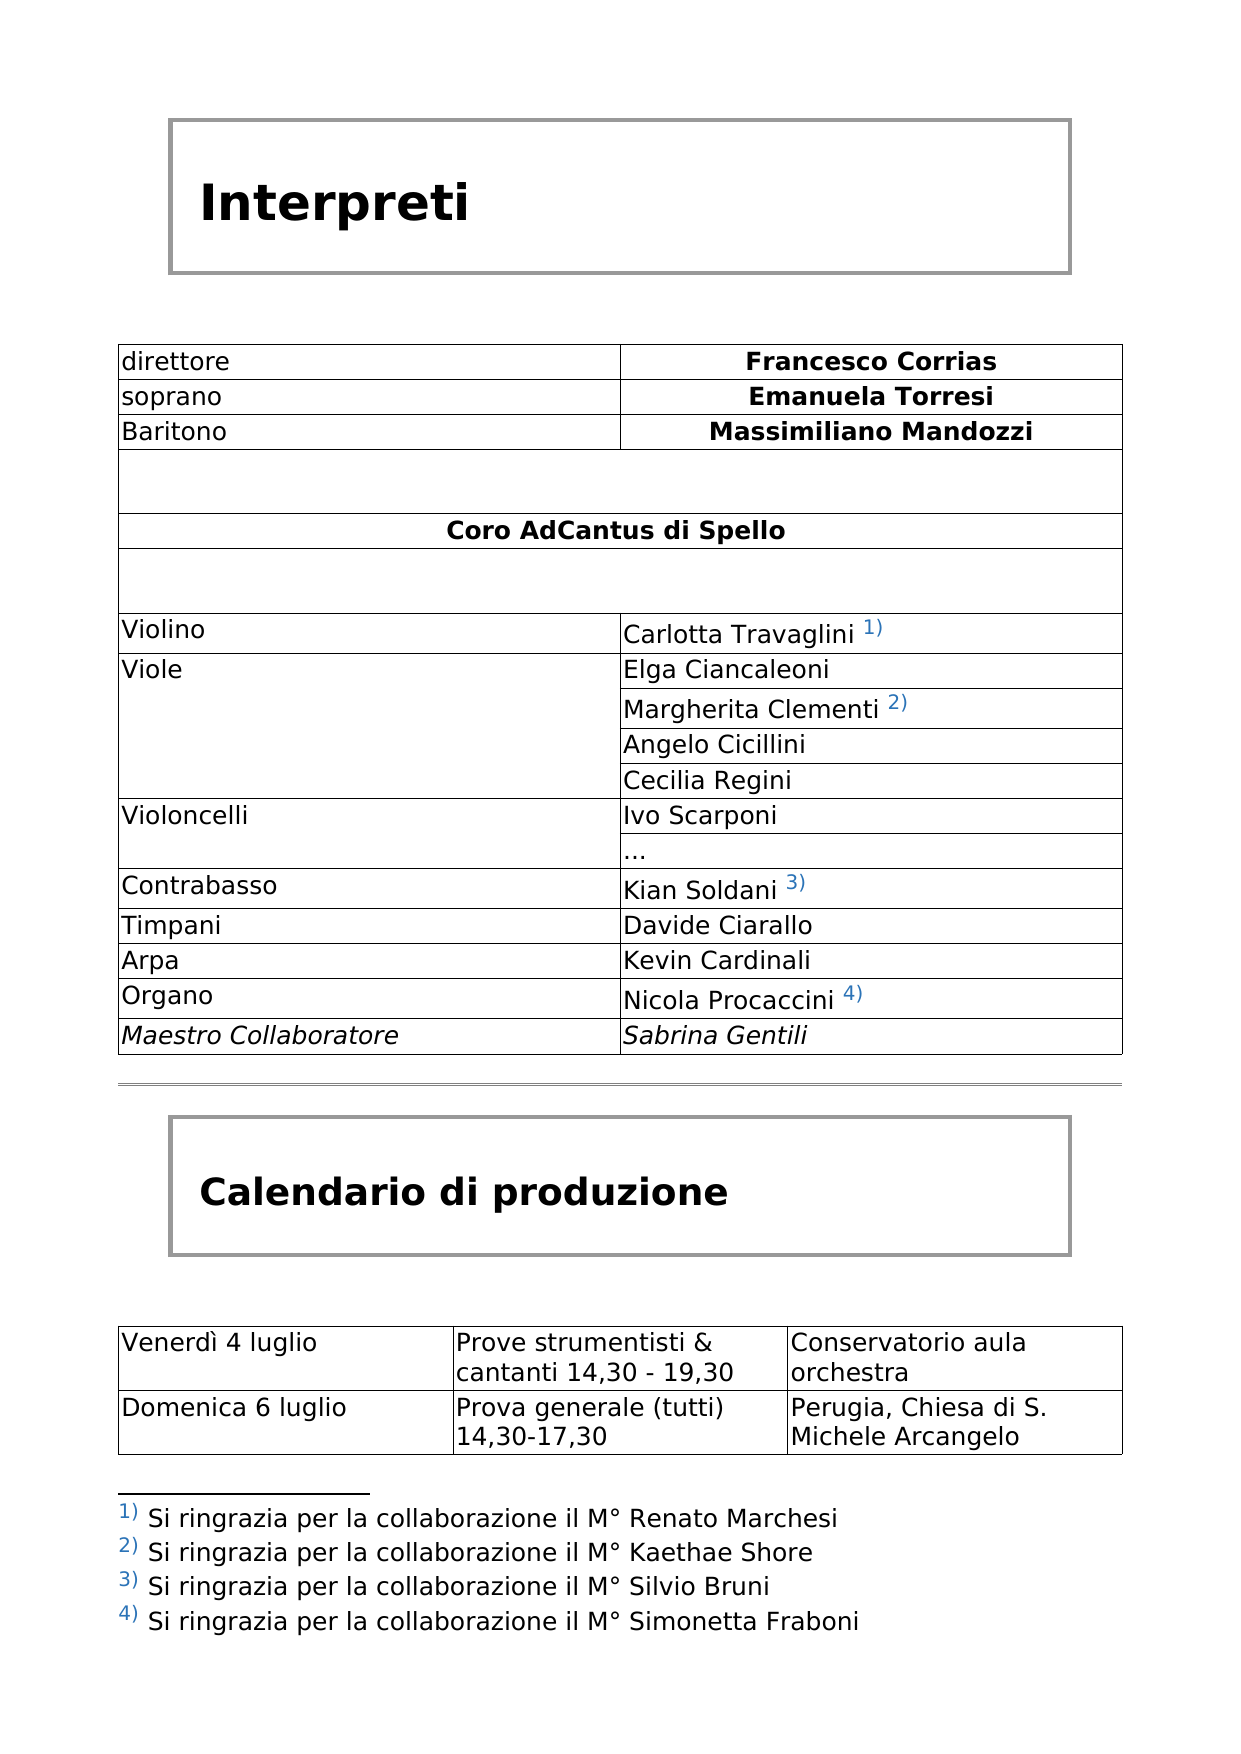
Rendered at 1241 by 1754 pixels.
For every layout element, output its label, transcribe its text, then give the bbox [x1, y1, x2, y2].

table_cell Prova generale (tutti) 14,30-17,30 [454, 1391, 787, 1454]
table_cell Violoncelli [119, 799, 620, 868]
table_cell Cecilia Regini [621, 764, 1122, 798]
table_cell Kevin Cardinali [621, 944, 1122, 978]
table_header Francesco Corrias [621, 345, 1122, 379]
table_cell Sabrina Gentili [621, 1019, 1122, 1053]
table_cell Carlotta Travaglini [621, 614, 1122, 653]
table_cell Perugia, Chiesa di S. Michele Arcangelo [788, 1391, 1122, 1454]
table_cell Arpa [119, 944, 620, 978]
table_header Prove strumentisti & cantanti 14,30 - 19,30 [454, 1327, 787, 1390]
table_cell [119, 450, 1122, 513]
table_cell Nicola Procaccini [621, 979, 1122, 1018]
table_header Interpreti [181, 131, 1059, 262]
table_cell soprano [119, 380, 620, 414]
table_cell Contrabasso [119, 869, 620, 908]
table_cell Davide Ciarallo [621, 909, 1122, 943]
table_cell Maestro Collaboratore [119, 1019, 620, 1053]
table_cell ... [621, 834, 1122, 868]
table_header direttore [119, 345, 620, 379]
table_cell Emanuela Torresi [621, 380, 1122, 414]
table_cell Massimiliano Mandozzi [621, 415, 1122, 449]
table_cell Domenica 6 luglio [119, 1391, 453, 1454]
table_cell Ivo Scarponi [621, 799, 1122, 833]
table_cell Elga Ciancaleoni [621, 654, 1122, 688]
table_cell Organo [119, 979, 620, 1018]
table_cell Margherita Clementi [621, 689, 1122, 728]
table_cell Kian Soldani [621, 869, 1122, 908]
table_header Venerdì 4 luglio [119, 1327, 453, 1390]
table_cell Timpani [119, 909, 620, 943]
table_header Conservatorio aula orchestra [788, 1327, 1122, 1390]
table_cell Angelo Cicillini [621, 729, 1122, 763]
table_cell Viole [119, 654, 620, 798]
table_header Calendario di produzione [181, 1128, 1059, 1244]
table_cell Coro AdCantus di Spello [119, 514, 1122, 548]
table_cell [119, 549, 1122, 613]
table_cell Baritono [119, 415, 620, 449]
table_cell Violino [119, 614, 620, 653]
